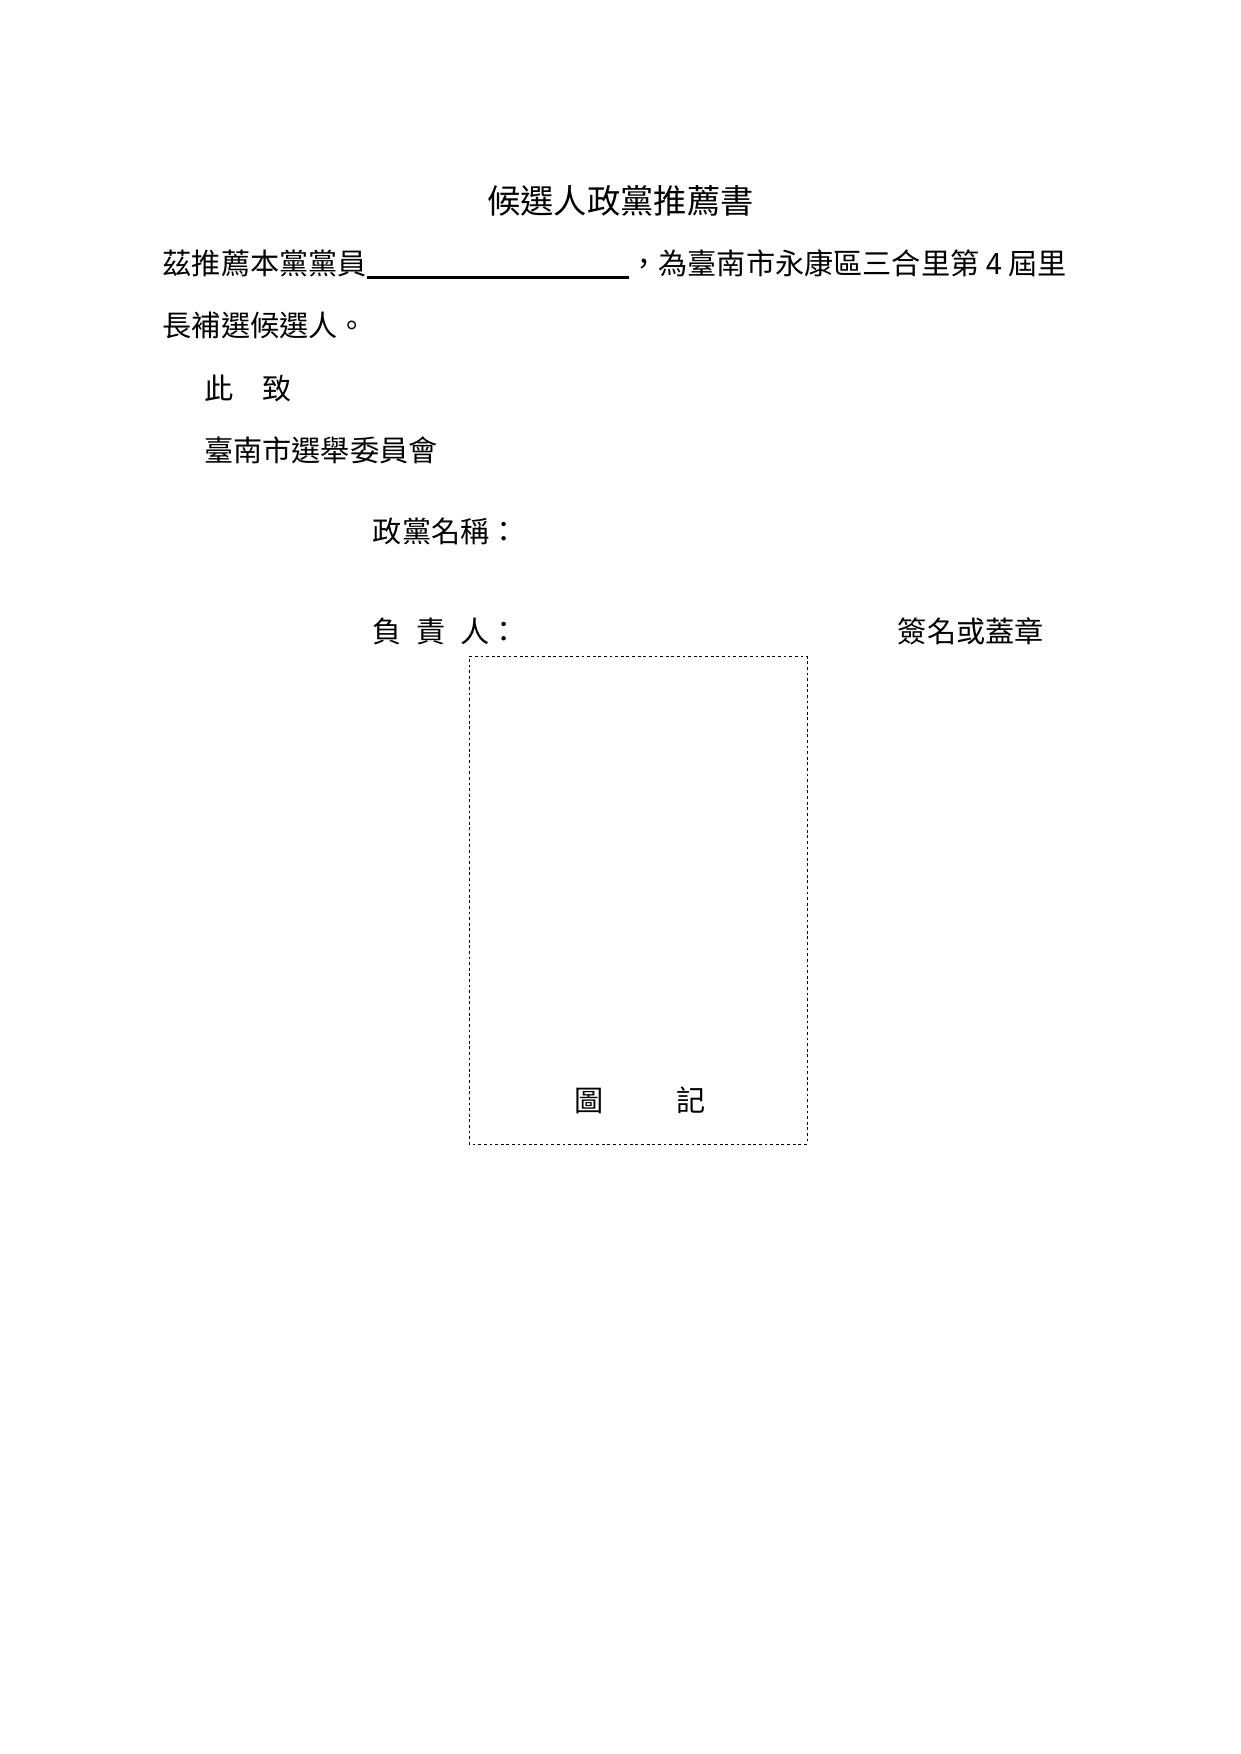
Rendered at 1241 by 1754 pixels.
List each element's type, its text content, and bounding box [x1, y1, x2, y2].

text 候選人政黨推薦書 [148, 157, 1092, 220]
text 茲推薦本黨黨員 ，為臺南市永康區三合里第4屆里長補選候選人。 [162, 220, 1092, 345]
text 臺南市選舉委員會 [204, 407, 1092, 470]
text 圖 記 [504, 1057, 1092, 1120]
text 負 責 人： 簽名或蓋章 [373, 588, 1092, 651]
text 政黨名稱： [373, 488, 1092, 551]
text 此 致 [204, 345, 1092, 407]
